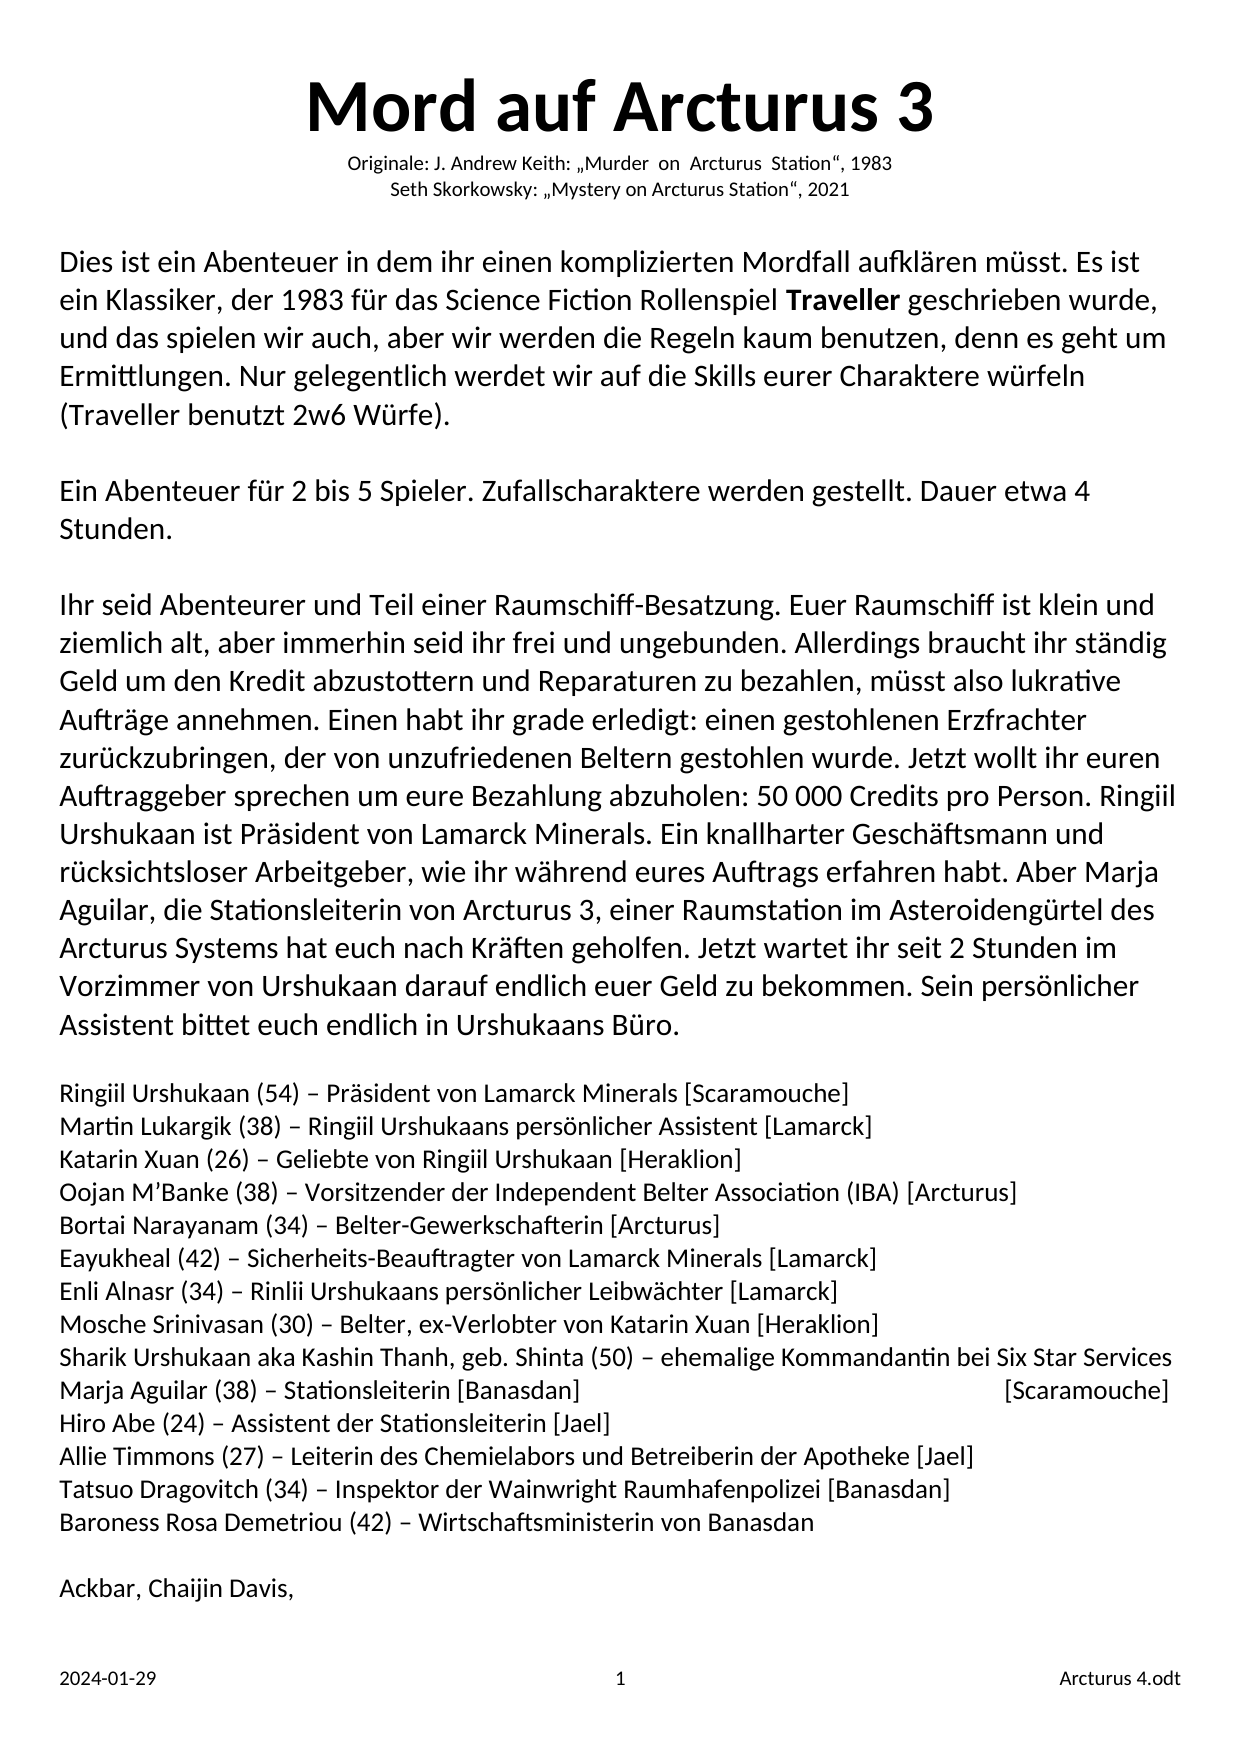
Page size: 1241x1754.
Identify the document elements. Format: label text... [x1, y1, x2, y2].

text Eayukheal (42) ‒ Sicherheits-Beauftragter von Lamarck Minerals [Lamarck] [59, 1241, 1181, 1274]
text Oojan M’Banke (38) ‒ Vorsitzender der Independent Belter Association (IBA) [Arcturus] [59, 1175, 1181, 1208]
text Bortai Narayanam (34) ‒ Belter-Gewerkschafterin [Arcturus] [59, 1208, 1181, 1241]
text Mord auf Arcturus 3 [59, 59, 1181, 151]
text Ringiil Urshukaan (54) ‒ Präsident von Lamarck Minerals [Scaramouche] [59, 1076, 1181, 1109]
text Katarin Xuan (26) ‒ Geliebte von Ringiil Urshukaan [Heraklion] [59, 1142, 1181, 1175]
text Martin Lukargik (38) ‒ Ringiil Urshukaans persönlicher Assistent [Lamarck] [59, 1109, 1181, 1142]
text Allie Timmons (27) – Leiterin des Chemielabors und Betreiberin der Apotheke [Jael] [59, 1439, 1181, 1472]
text Originale: J. Andrew Keith: „Murder on Arcturus Station“, 1983 Seth Skorkowsky: „Mystery on Arcturus Station“, 2021 [59, 151, 1181, 201]
text Sharik Urshukaan aka Kashin Thanh, geb. Shinta (50) ‒ ehemalige Kommandantin bei Six Star Services [59, 1340, 1181, 1373]
text Ein Abenteuer für 2 bis 5 Spieler. Zufallscharaktere werden gestellt. Dauer etwa 4 Stunden. [59, 471, 1181, 547]
text Marja Aguilar (38) ‒ Stationsleiterin [Banasdan] [Scaramouche] [59, 1373, 1181, 1406]
text Ihr seid Abenteurer und Teil einer Raumschiff-Besatzung. Euer Raumschiff ist klein und ziemlich alt, aber immerhin seid ihr frei und ungebunden. Allerdings braucht ihr ständig Geld um den Kredit abzustottern und Reparaturen zu bezahlen, müsst also lukrative Aufträge annehmen. Einen habt ihr grade erledigt: einen gestohlenen Erzfrachter zurückzubringen, der von unzufriedenen Beltern gestohlen wurde. Jetzt wollt ihr euren Auftraggeber sprechen um eure Bezahlung abzuholen: 50 000 Credits pro Person. Ringiil Urshukaan ist Präsident von Lamarck Minerals. Ein knallharter Geschäftsmann und rücksichtsloser Arbeitgeber, wie ihr während eures Auftrags erfahren habt. Aber Marja Aguilar, die Stationsleiterin von Arcturus 3, einer Raumstation im Asteroidengürtel des Arcturus Systems hat euch nach Kräften geholfen. Jetzt wartet ihr seit 2 Stunden im Vorzimmer von Urshukaan darauf endlich euer Geld zu bekommen. Sein persönlicher Assistent bittet euch endlich in Urshukaans Büro. [59, 547, 1181, 1043]
text Mosche Srinivasan (30) – Belter, ex-Verlobter von Katarin Xuan [Heraklion] [59, 1307, 1181, 1340]
text Baroness Rosa Demetriou (42) – Wirtschaftsministerin von Banasdan [59, 1505, 1181, 1538]
text Tatsuo Dragovitch (34) ‒ Inspektor der Wainwright Raumhafenpolizei [Banasdan] [59, 1472, 1181, 1505]
text Ackbar, Chaijin Davis, [59, 1571, 1181, 1604]
text Enli Alnasr (34) ‒ Rinlii Urshukaans persönlicher Leibwächter [Lamarck] [59, 1274, 1181, 1307]
text Hiro Abe (24) – Assistent der Stationsleiterin [Jael] [59, 1406, 1181, 1439]
text Dies ist ein Abenteuer in dem ihr einen komplizierten Mordfall aufklären müsst. Es ist ein Klassiker, der 1983 für das Science Fiction Rollenspiel Traveller geschrieben wurde, und das spielen wir auch, aber wir werden die Regeln kaum benutzen, denn es geht um Ermittlungen. Nur gelegentlich werdet wir auf die Skills eurer Charaktere würfeln (Traveller benutzt 2w6 Würfe). [59, 242, 1181, 433]
